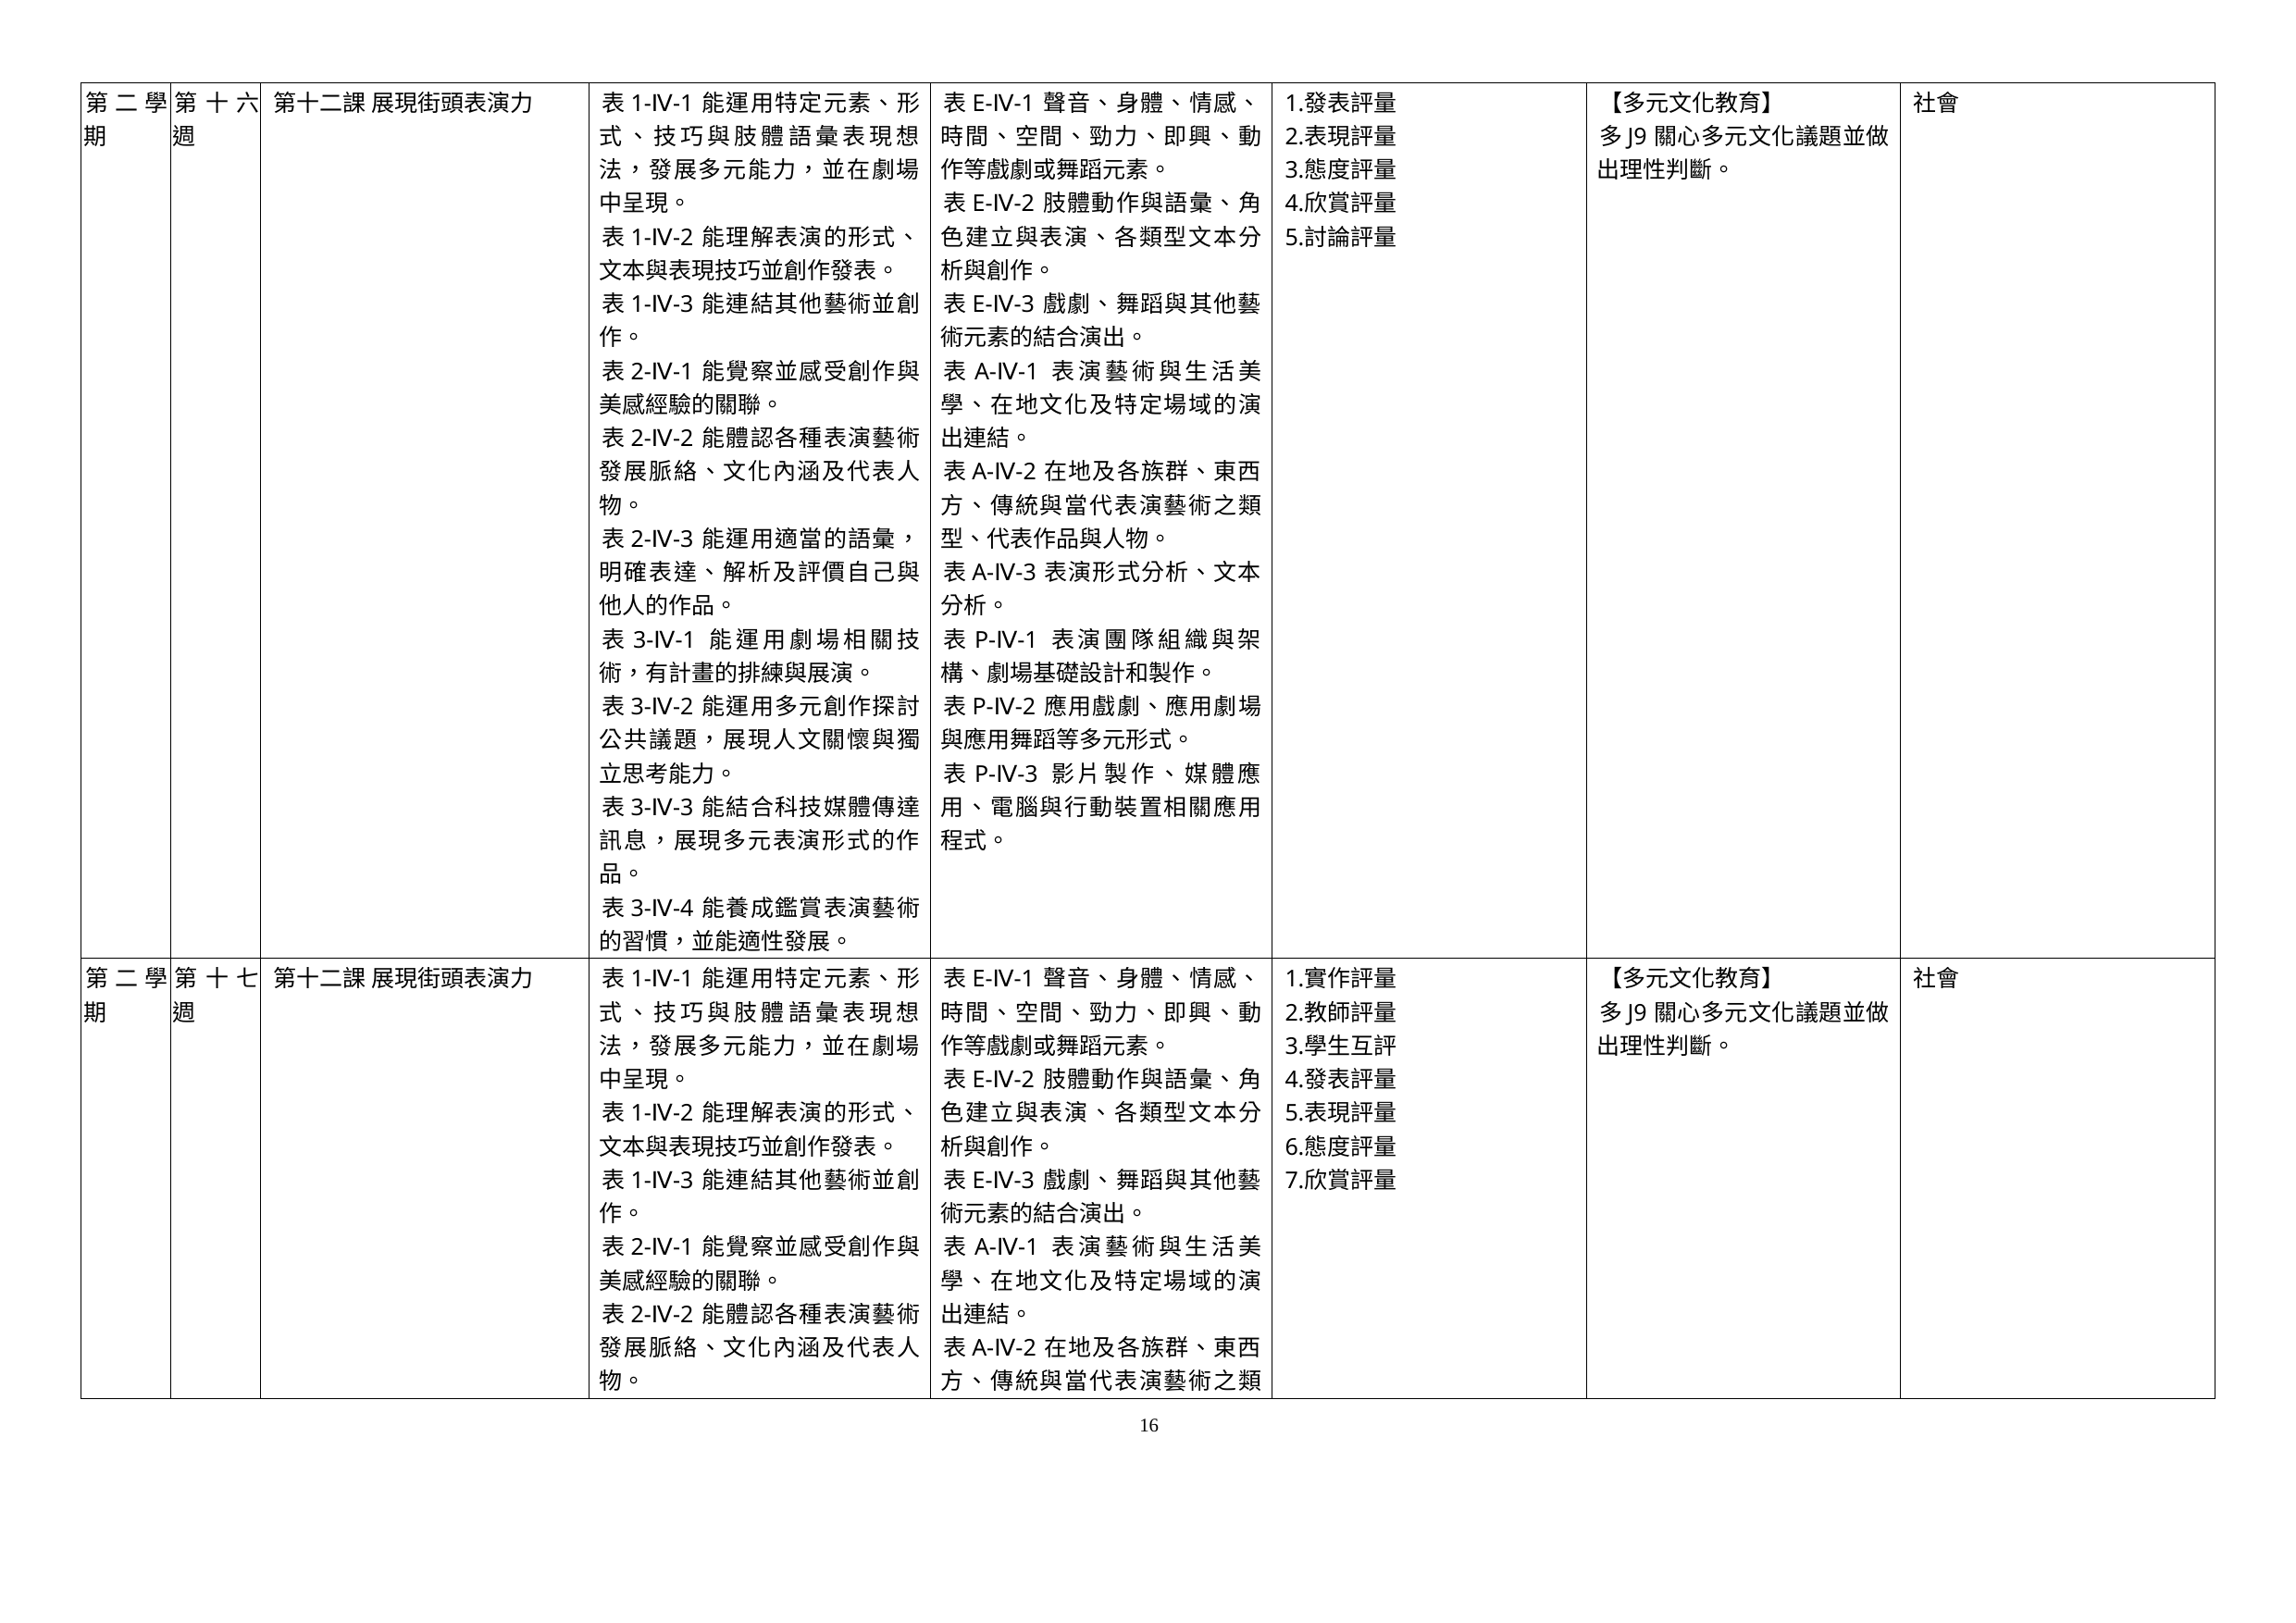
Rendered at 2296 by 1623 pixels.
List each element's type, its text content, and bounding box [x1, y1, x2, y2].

table_cell 表E-Ⅳ-1 聲音、身體、情感、時間、空間、勁力、即興、動作等戲劇或舞蹈元素。 表E-Ⅳ-2 肢體動作與語彙、角色建立與表演、各類型文本分析與創作。 表E-Ⅳ-3 戲劇、舞蹈與其他藝術元素的結合演出。 表A-Ⅳ-1 表演藝術與生活美學、在地文化及特定場域的演出連結。 表A-Ⅳ-2 在地及各族群、東西方、傳統與當代表演藝術之類型、代表作品與人物。 表A-Ⅳ-3 表演形式分析、文本分析。 表P-Ⅳ-1 表演團隊組織與架構、劇場基礎設計和製作。 表P-Ⅳ-2 應用戲劇、應用劇場與應用舞蹈等多元形式。 表P-Ⅳ-3 影片製作、媒體應用、電腦與行動裝置相關應用程式。 [931, 83, 1272, 958]
table_cell 【多元文化教育】 多J9 關心多元文化議題並做出理性判斷。 [1587, 83, 1900, 958]
table_cell 第十七週 [171, 959, 260, 1398]
table_cell 第二學期 [81, 83, 170, 958]
table_cell 第十六週 [171, 83, 260, 958]
table_cell 表E-Ⅳ-1 聲音、身體、情感、時間、空間、勁力、即興、動作等戲劇或舞蹈元素。 表E-Ⅳ-2 肢體動作與語彙、角色建立與表演、各類型文本分析與創作。 表E-Ⅳ-3 戲劇、舞蹈與其他藝術元素的結合演出。 表A-Ⅳ-1 表演藝術與生活美學、在地文化及特定場域的演出連結。 表A-Ⅳ-2 在地及各族群、東西方、傳統與當代表演藝術之類 [931, 959, 1272, 1398]
table_cell 表1-Ⅳ-1 能運用特定元素、形式、技巧與肢體語彙表現想法，發展多元能力，並在劇場中呈現。 表1-Ⅳ-2 能理解表演的形式、文本與表現技巧並創作發表。 表1-Ⅳ-3 能連結其他藝術並創作。 表2-Ⅳ-1 能覺察並感受創作與美感經驗的關聯。 表2-Ⅳ-2 能體認各種表演藝術發展脈絡、文化內涵及代表人物。 表2-Ⅳ-3 能運用適當的語彙，明確表達、解析及評價自己與他人的作品。 表3-Ⅳ-1 能運用劇場相關技術，有計畫的排練與展演。 表3-Ⅳ-2 能運用多元創作探討公共議題，展現人文關懷與獨立思考能力。 表3-Ⅳ-3 能結合科技媒體傳達訊息，展現多元表演形式的作品。 表3-Ⅳ-4 能養成鑑賞表演藝術的習慣，並能適性發展。 [590, 83, 930, 958]
table_cell 1.實作評量 2.教師評量 3.學生互評 4.發表評量 5.表現評量 6.態度評量 7.欣賞評量 [1272, 959, 1586, 1398]
table_cell 社會 [1901, 83, 2215, 958]
table_cell 1.發表評量 2.表現評量 3.態度評量 4.欣賞評量 5.討論評量 [1272, 83, 1586, 958]
table_cell 表1-Ⅳ-1 能運用特定元素、形式、技巧與肢體語彙表現想法，發展多元能力，並在劇場中呈現。 表1-Ⅳ-2 能理解表演的形式、文本與表現技巧並創作發表。 表1-Ⅳ-3 能連結其他藝術並創作。 表2-Ⅳ-1 能覺察並感受創作與美感經驗的關聯。 表2-Ⅳ-2 能體認各種表演藝術發展脈絡、文化內涵及代表人物。 [590, 959, 930, 1398]
table_cell 第十二課 展現街頭表演力 [261, 83, 589, 958]
table_cell 【多元文化教育】 多J9 關心多元文化議題並做出理性判斷。 [1587, 959, 1900, 1398]
table_cell 社會 [1901, 959, 2215, 1398]
table_cell 第二學期 [81, 959, 170, 1398]
table_cell 第十二課 展現街頭表演力 [261, 959, 589, 1398]
